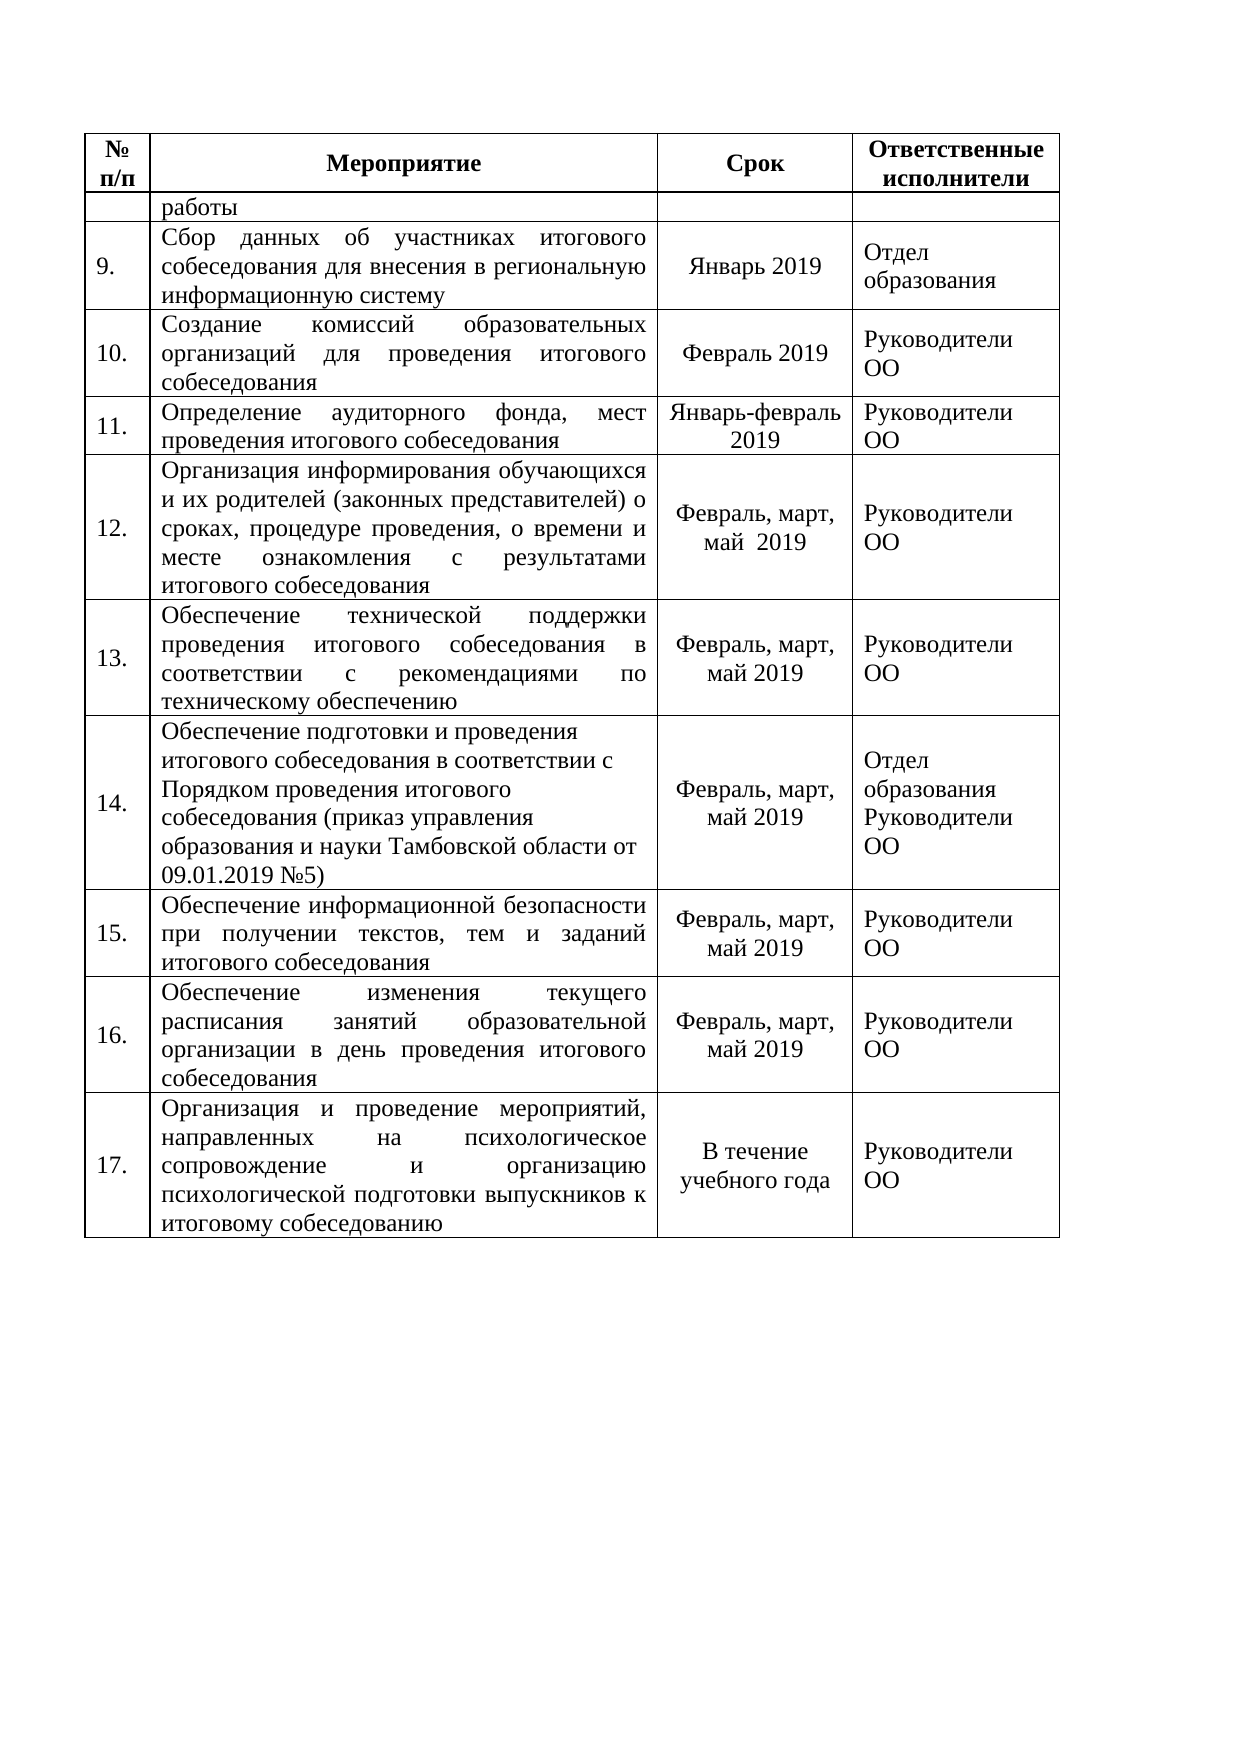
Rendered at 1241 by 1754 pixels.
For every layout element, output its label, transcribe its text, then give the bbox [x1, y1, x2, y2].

table_cell 17. [86, 1093, 149, 1237]
table_cell Обеспечение подготовки и проведения итогового собеседования в соответствии с Порядком проведения итогового собеседования (приказ управления образования и науки Тамбовской области от 09.01.2019 №5) [151, 716, 657, 889]
table_cell Руководители ОО [853, 600, 1059, 715]
table_cell Руководители ОО [853, 1093, 1059, 1237]
table_cell Руководители ОО [853, 977, 1059, 1092]
table_header Мероприятие [151, 134, 657, 191]
table_cell Обеспечение технической поддержки проведения итогового собеседования в соответствии с рекомендациями по техническому обеспечению [151, 600, 657, 715]
table_cell Руководители ОО [853, 310, 1059, 396]
table_cell [853, 193, 1059, 221]
table_cell 14. [86, 716, 149, 889]
table_cell 10. [86, 310, 149, 396]
table_cell Создание комиссий образовательных организаций для проведения итогового собеседования [151, 310, 657, 396]
table_cell 15. [86, 890, 149, 976]
table_cell Январь 2019 [658, 222, 852, 308]
table_cell Февраль, март, май 2019 [658, 890, 852, 976]
table_cell 16. [86, 977, 149, 1092]
table_cell Отдел образования [853, 222, 1059, 308]
table_cell Отдел образования Руководители ОО [853, 716, 1059, 889]
table_header Ответственные исполнители [853, 134, 1059, 191]
table_cell [658, 193, 852, 221]
table_cell Руководители ОО [853, 455, 1059, 599]
table_cell 11. [86, 397, 149, 454]
table_cell Руководители ОО [853, 397, 1059, 454]
table_cell 12. [86, 455, 149, 599]
table_cell Февраль 2019 [658, 310, 852, 396]
table_cell Организация информирования обучающихся и их родителей (законных представителей) о сроках, процедуре проведения, о времени и месте ознакомления с результатами итогового собеседования [151, 455, 657, 599]
table_cell Февраль, март, май 2019 [658, 716, 852, 889]
table_cell 13. [86, 600, 149, 715]
table_cell работы [151, 193, 657, 221]
table_cell Определение аудиторного фонда, мест проведения итогового собеседования [151, 397, 657, 454]
table_cell Обеспечение информационной безопасности при получении текстов, тем и заданий итогового собеседования [151, 890, 657, 976]
table_header № п/п [86, 134, 149, 191]
table_cell Сбор данных об участниках итогового собеседования для внесения в региональную информационную систему [151, 222, 657, 308]
table_header Срок [658, 134, 852, 191]
table_cell Обеспечение изменения текущего расписания занятий образовательной организации в день проведения итогового собеседования [151, 977, 657, 1092]
table_cell Февраль, март, май 2019 [658, 977, 852, 1092]
table_cell 9. [86, 222, 149, 308]
table_cell Организация и проведение мероприятий, направленных на психологическое сопровождение и организацию психологической подготовки выпускников к итоговому собеседованию [151, 1093, 657, 1237]
table_cell Февраль, март, май 2019 [658, 455, 852, 599]
table_cell Руководители ОО [853, 890, 1059, 976]
table_cell Февраль, март, май 2019 [658, 600, 852, 715]
table_cell В течение учебного года [658, 1093, 852, 1237]
table_cell Январь-февраль 2019 [658, 397, 852, 454]
table_cell [86, 193, 149, 221]
